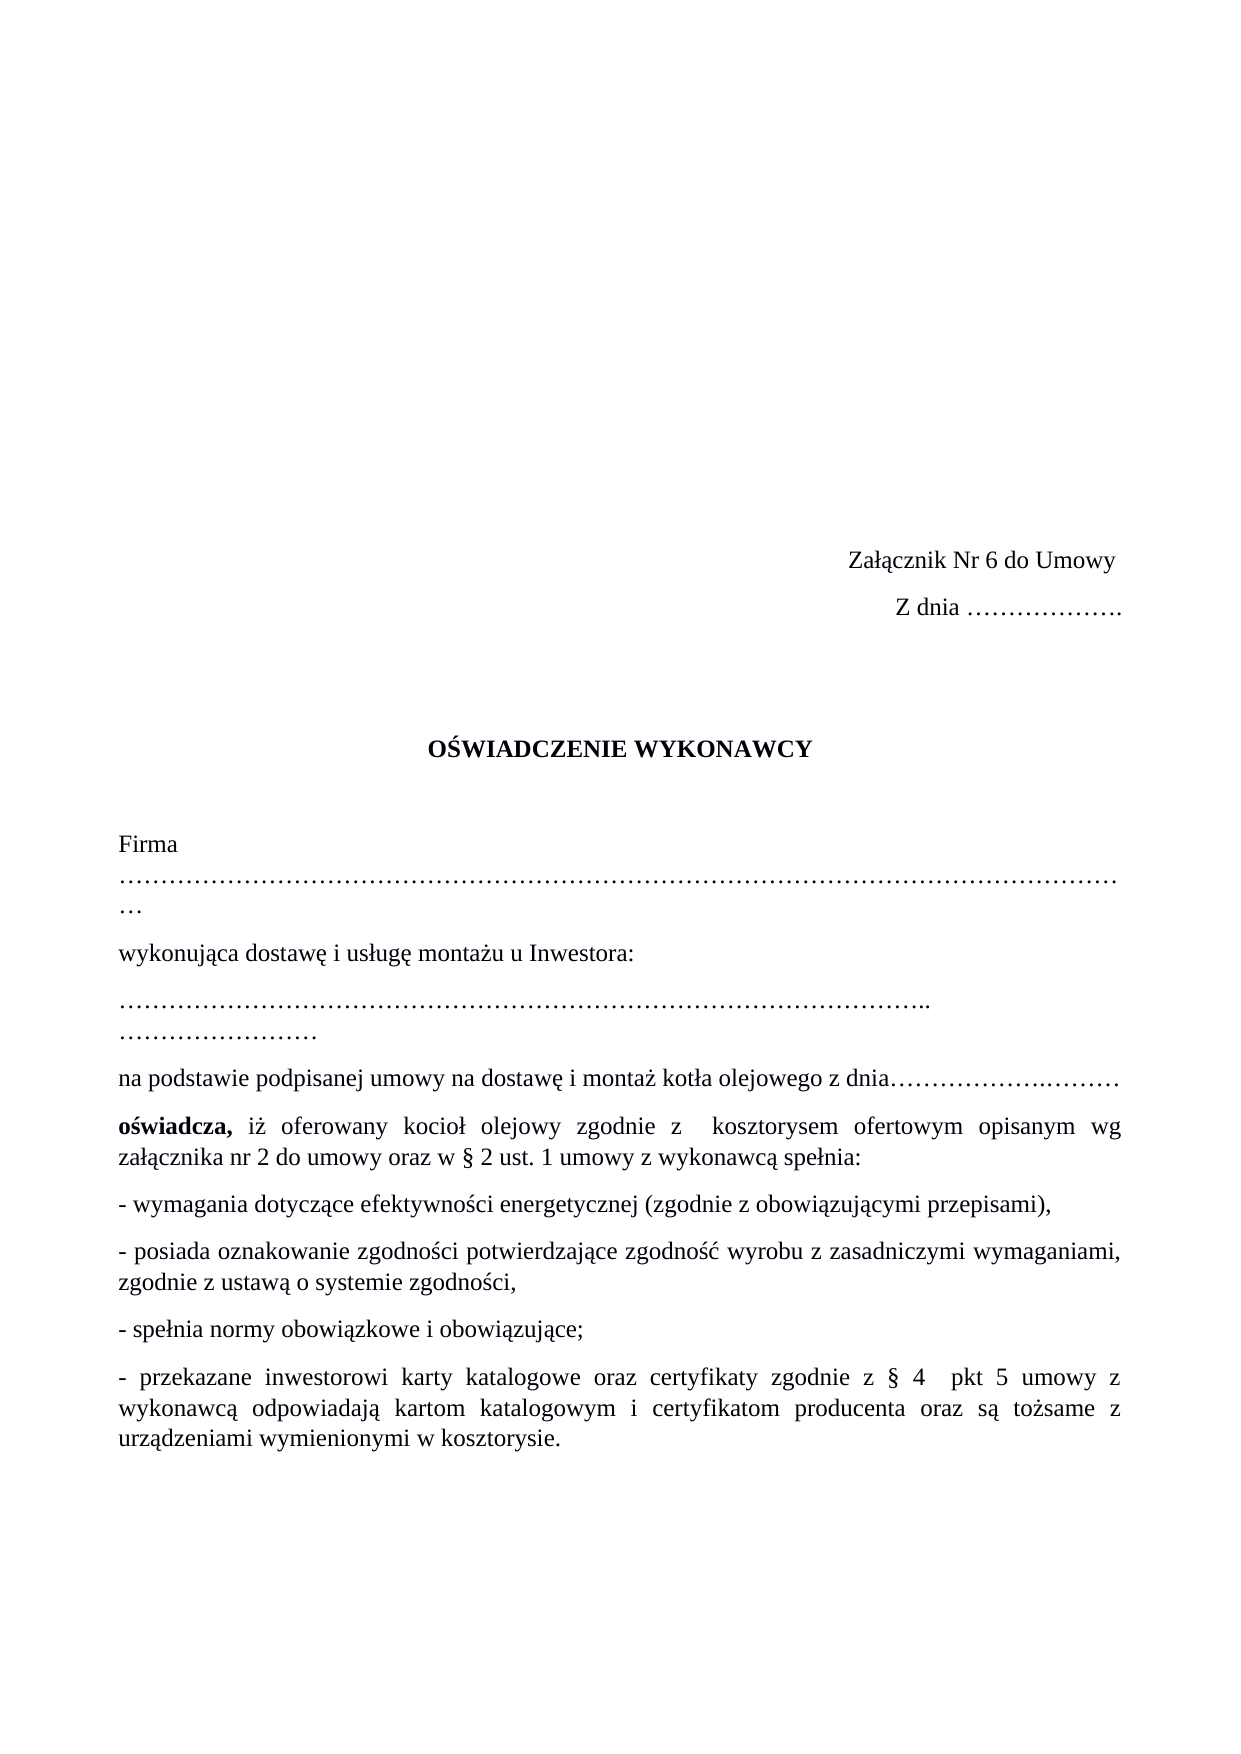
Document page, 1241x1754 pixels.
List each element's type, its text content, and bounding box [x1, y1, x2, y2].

text Załącznik Nr 6 do Umowy [118, 545, 1122, 573]
text wykonująca dostawę i usługę montażu u Inwestora: [118, 938, 1122, 967]
text - przekazane inwestorowi karty katalogowe oraz certyfikaty zgodnie z § 4 pkt 5 umowy z wykonawcą odpowiadają kartom katalogowym i certyfikatom producenta oraz są tożsame z urządzeniami wymienionymi w kosztorysie. [118, 1362, 1122, 1452]
text Firma …………………………………………………………………………………………………………… [118, 829, 1122, 919]
text na podstawie podpisanej umowy na dostawę i montaż kotła olejowego z dnia……………….……… [118, 1063, 1122, 1092]
text - wymagania dotyczące efektywności energetycznej (zgodnie z obowiązującymi przepisami), [118, 1189, 1122, 1218]
text ……………………………………………………………………………………..…………………… [118, 985, 1122, 1045]
text OŚWIADCZENIE WYKONAWCY [118, 734, 1122, 763]
text - posiada oznakowanie zgodności potwierdzające zgodność wyrobu z zasadniczymi wymaganiami, zgodnie z ustawą o systemie zgodności, [118, 1236, 1122, 1296]
text Z dnia ………………. [118, 592, 1122, 621]
text oświadcza, iż oferowany kocioł olejowy zgodnie z kosztorysem ofertowym opisanym wg załącznika nr 2 do umowy oraz w § 2 ust. 1 umowy z wykonawcą spełnia: [118, 1111, 1122, 1170]
text - spełnia normy obowiązkowe i obowiązujące; [118, 1314, 1122, 1343]
